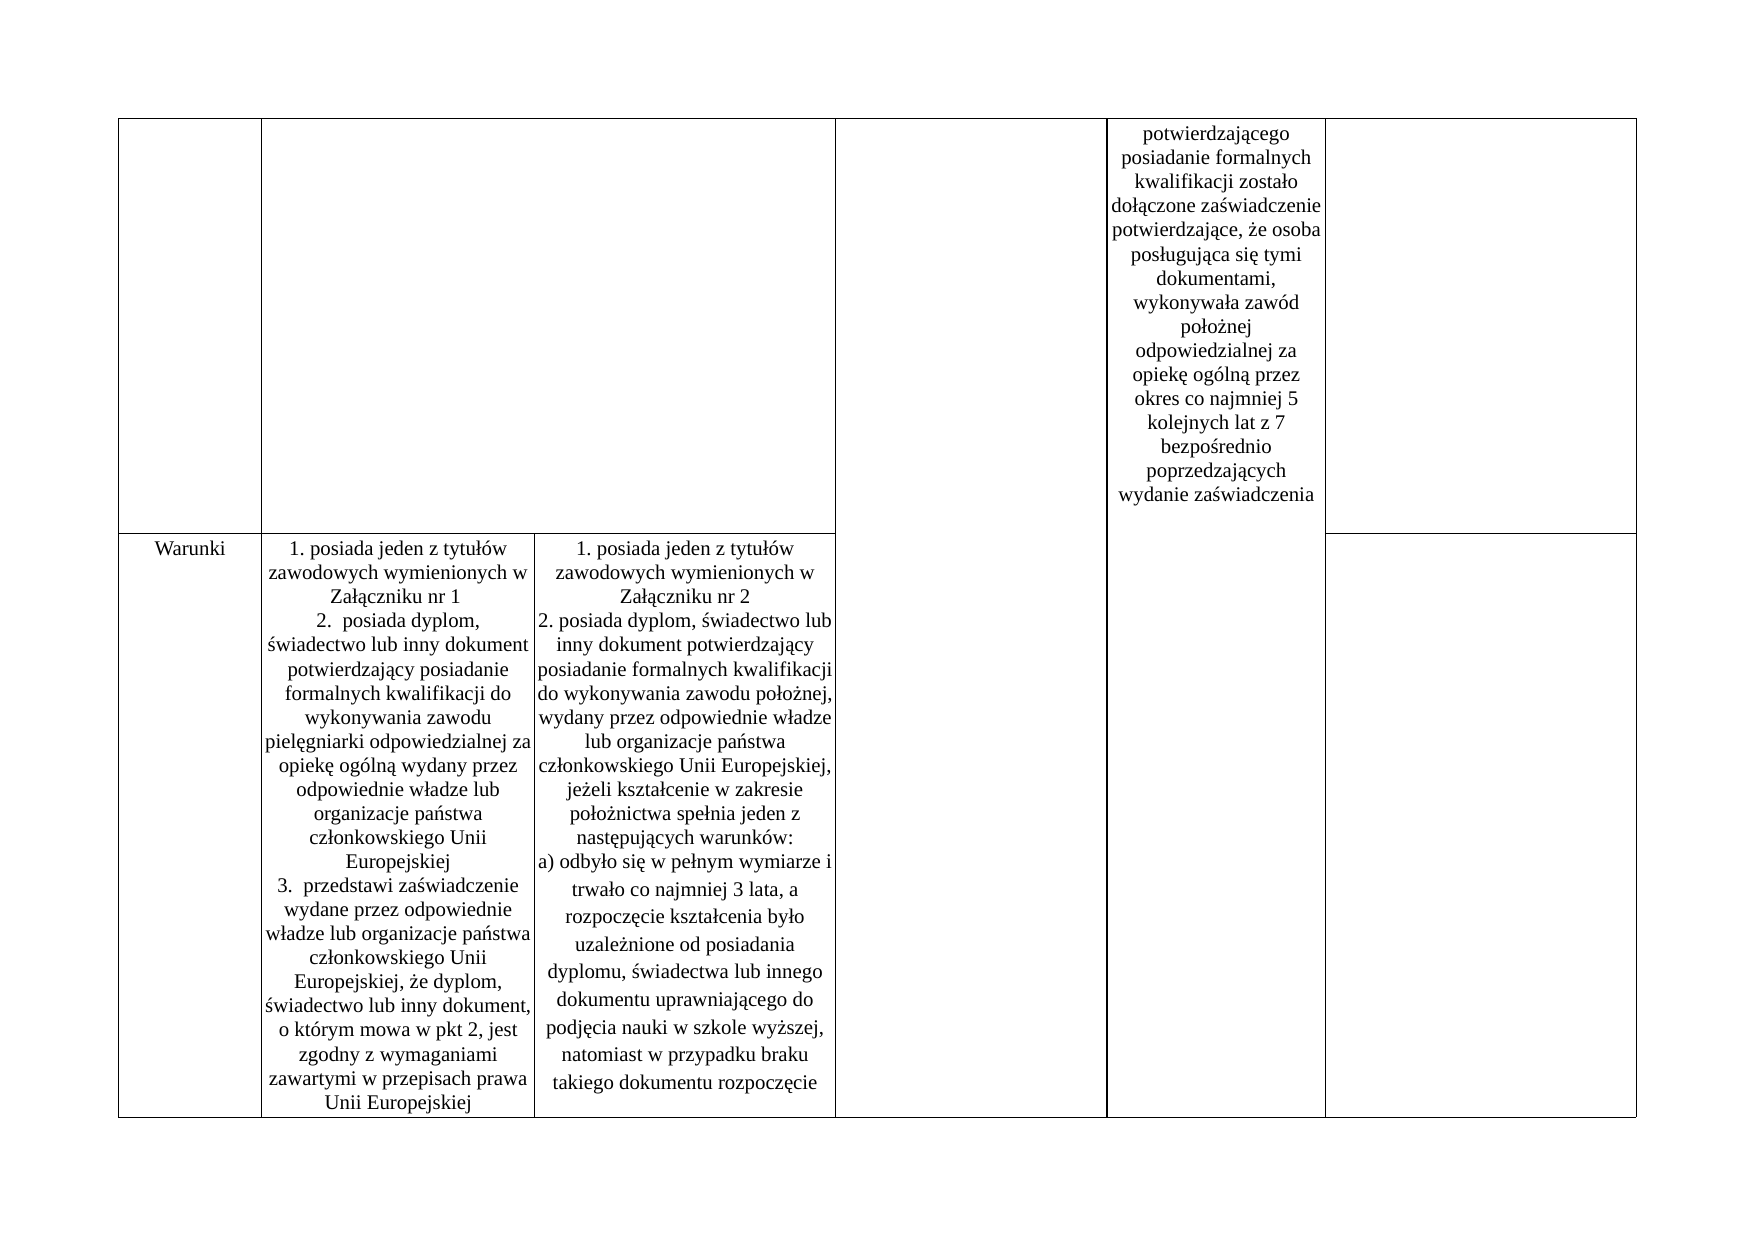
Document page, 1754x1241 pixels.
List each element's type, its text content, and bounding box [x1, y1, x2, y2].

table_cell 1. posiada jeden z tytułów zawodowych wymienionych w Załączniku nr 1 2. posiada dyplom, świadectwo lub inny dokument potwierdzający posiadanie formalnych kwalifikacji do wykonywania zawodu pielęgniarki odpowiedzialnej za opiekę ogólną wydany przez odpowiednie władze lub organizacje państwa członkowskiego Unii Europejskiej 3. przedstawi zaświadczenie wydane przez odpowiednie władze lub organizacje państwa członkowskiego Unii Europejskiej, że dyplom, świadectwo lub inny dokument, o którym mowa w pkt 2, jest zgodny z wymaganiami zawartymi w przepisach prawa Unii Europejskiej [262, 534, 534, 1117]
table_cell [1326, 119, 1636, 533]
table_cell potwierdzającego posiadanie formalnych kwalifikacji zostało dołączone zaświadczenie potwierdzające, że osoba posługująca się tymi dokumentami, wykonywała zawód położnej odpowiedzialnej za opiekę ogólną przez okres co najmniej 5 kolejnych lat z 7 bezpośrednio poprzedzających wydanie zaświadczenia [1108, 119, 1325, 1117]
table_cell 1. posiada jeden z tytułów zawodowych wymienionych w Załączniku nr 2 2. posiada dyplom, świadectwo lub inny dokument potwierdzający posiadanie formalnych kwalifikacji do wykonywania zawodu położnej, wydany przez odpowiednie władze lub organizacje państwa członkowskiego Unii Europejskiej, jeżeli kształcenie w zakresie położnictwa spełnia jeden z następujących warunków: a) odbyło się w pełnym wymiarze i trwało co najmniej 3 lata, a rozpoczęcie kształcenia było uzależnione od posiadania dyplomu, świadectwa lub innego dokumentu uprawniającego do podjęcia nauki w szkole wyższej, natomiast w przypadku braku takiego dokumentu rozpoczęcie [535, 534, 835, 1117]
table_cell [119, 119, 261, 533]
table_cell Warunki [119, 534, 261, 1117]
table_cell [1326, 534, 1636, 1117]
table_cell [836, 119, 1106, 1117]
table_cell [262, 119, 835, 533]
